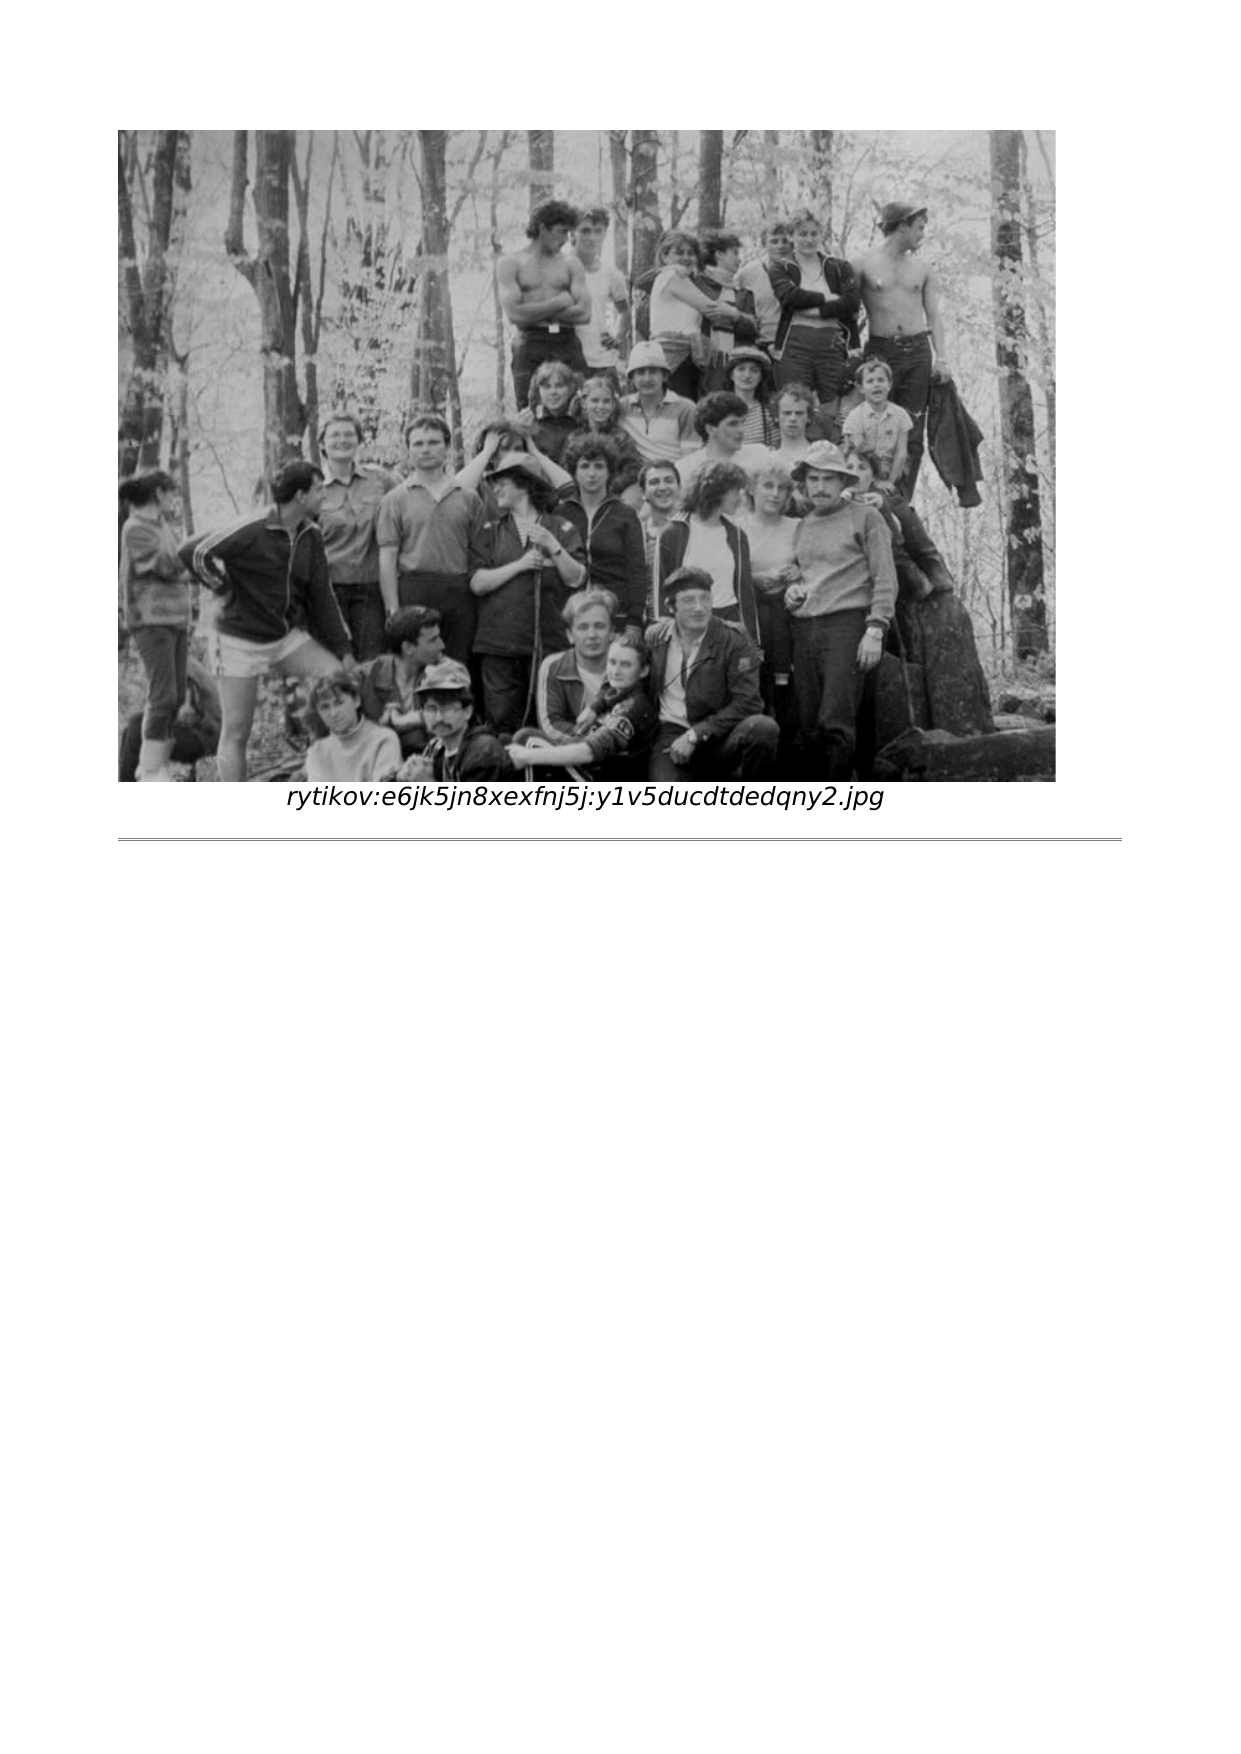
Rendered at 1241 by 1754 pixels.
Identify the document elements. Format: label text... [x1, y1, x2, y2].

picture [118, 130, 1056, 782]
text rytikov:e6jk5jn8xexfnj5j:y1v5ducdtdedqny2.jpg [118, 782, 1056, 811]
